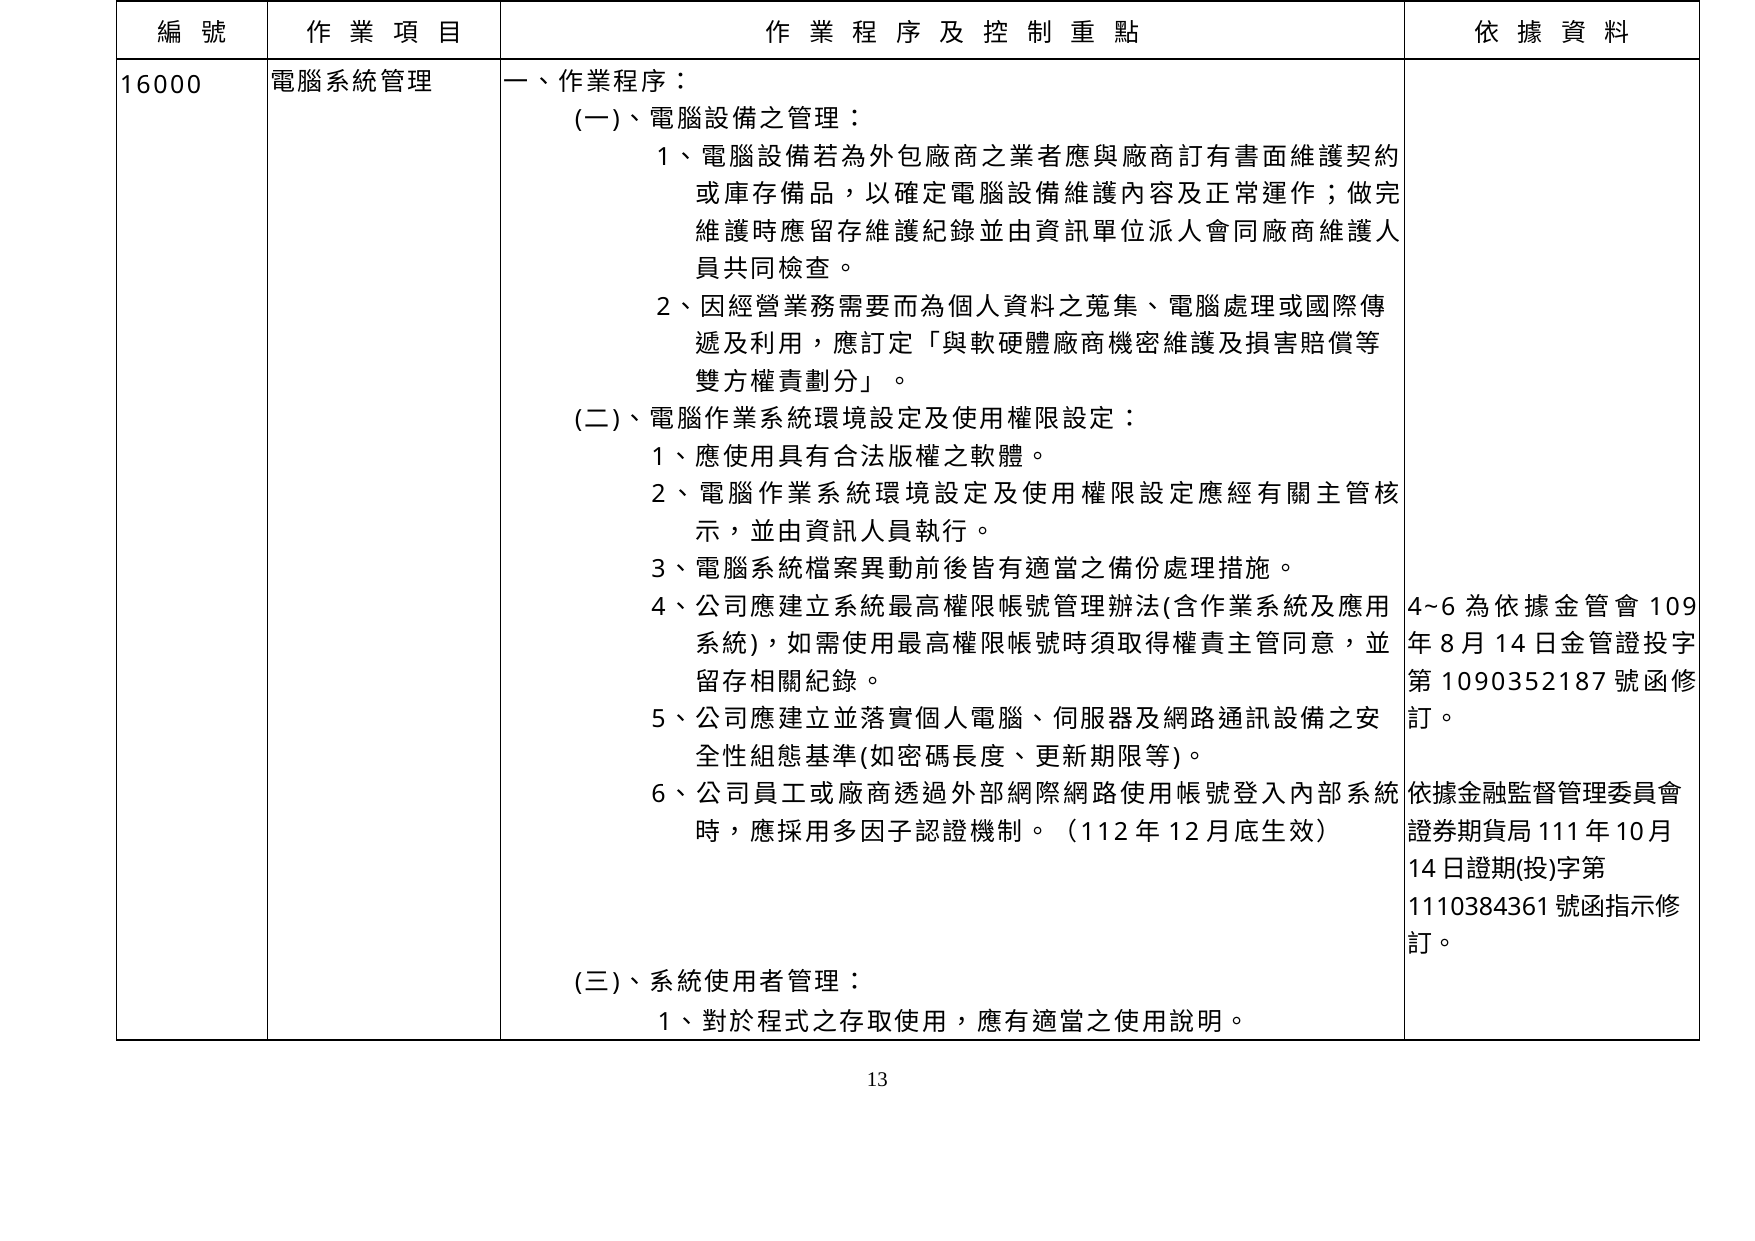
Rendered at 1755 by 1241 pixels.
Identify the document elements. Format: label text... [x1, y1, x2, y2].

table_header 作 業 程 序 及 控 制 重 點 [501, 2, 1404, 58]
table_header 編 號 [117, 2, 267, 58]
table_cell 4~6為依據金管會109年8月14日金管證投字第1090352187號函修訂。 依據金融監督管理委員會證券期貨局111年10月14日證期(投)字第1110384361號函指示修訂。 [1405, 60, 1699, 1039]
table_cell 一、作業程序： (一)、電腦設備之管理： 1、電腦設備若為外包廠商之業者應與廠商訂有書面維護契約或庫存備品，以確定電腦設備維護內容及正常運作；做完維護時應留存維護紀錄並由資訊單位派人會同廠商維護人員共同檢查。 2、因經營業務需要而為個人資料之蒐集、電腦處理或國際傳遞及利用，應訂定「與軟硬體廠商機密維護及損害賠償等雙方權責劃分」。 (二)、電腦作業系統環境設定及使用權限設定： 1、應使用具有合法版權之軟體。 2、電腦作業系統環境設定及使用權限設定應經有關主管核示，並由資訊人員執行。 3、電腦系統檔案異動前後皆有適當之備份處理措施。 4、公司應建立系統最高權限帳號管理辦法(含作業系統及應用系統)，如需使用最高權限帳號時須取得權責主管同意，並留存相關紀錄。 5、公司應建立並落實個人電腦、伺服器及網路通訊設備之安全性組態基準(如密碼長度、更新期限等)。 6、公司員工或廠商透過外部網際網路使用帳號登入內部系統時，應採用多因子認證機制。（112年12月底生效） (三)、系統使用者管理： 1、對於程式之存取使用，應有適當之使用說明。 [501, 60, 1404, 1039]
table_cell 16000 [117, 60, 267, 1039]
table_cell 電腦系統管理 [268, 60, 500, 1039]
table_header 依 據 資 料 [1405, 2, 1699, 58]
table_header 作 業 項 目 [268, 2, 500, 58]
